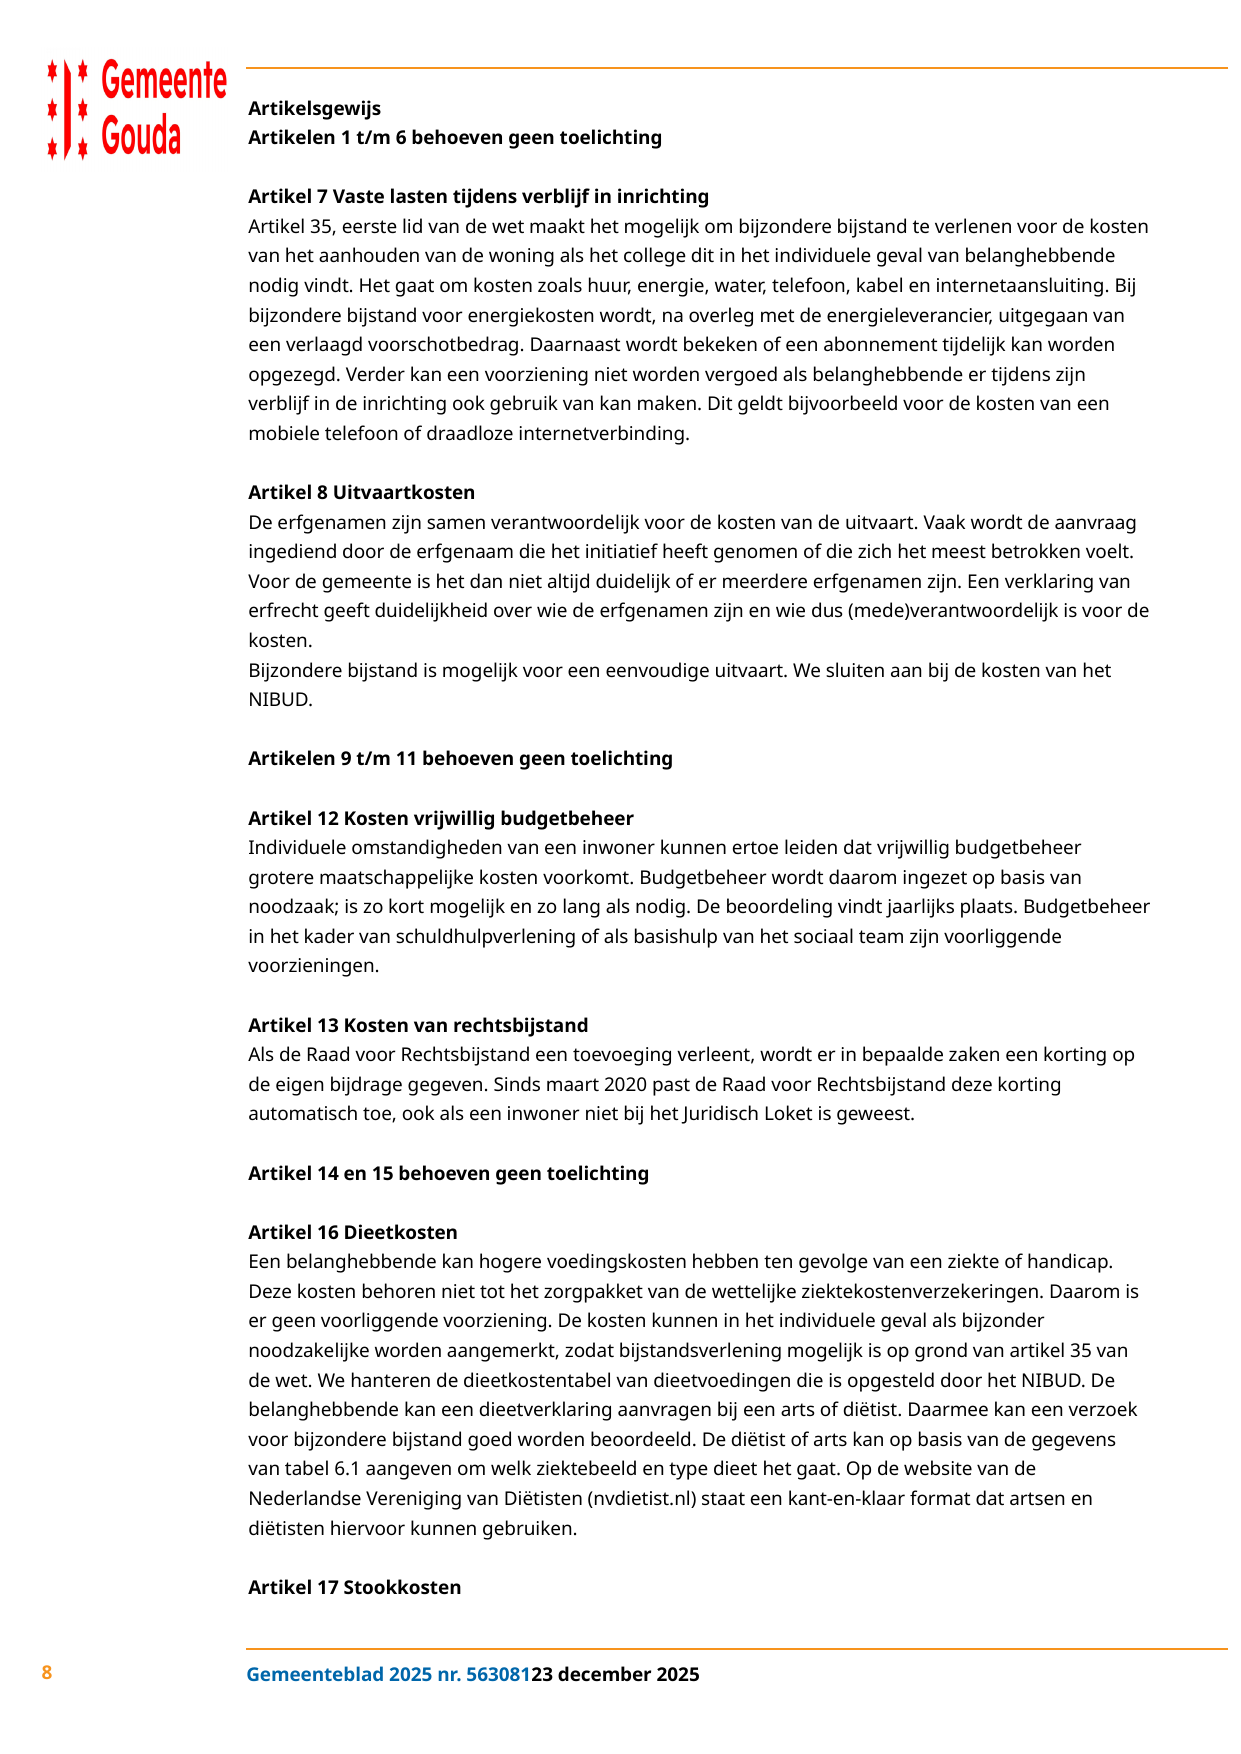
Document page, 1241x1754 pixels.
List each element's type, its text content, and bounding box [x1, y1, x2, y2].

text Artikel 12 Kosten vrijwillig budgetbeheer [248, 805, 1152, 831]
text De erfgenamen zijn samen verantwoordelijk voor de kosten van de uitvaart. Vaak wordt de aanvraag ingediend door de erfgenaam die het initiatief heeft genomen of die zich het meest betrokken voelt. Voor de gemeente is het dan niet altijd duidelijk of er meerdere erfgenamen zijn. Een verklaring van erfrecht geeft duidelijkheid over wie de erfgenamen zijn en wie dus (mede)verantwoordelijk is voor de kosten. [248, 509, 1152, 653]
text Artikelen 1 t/m 6 behoeven geen toelichting [248, 124, 1152, 150]
text Individuele omstandigheden van een inwoner kunnen ertoe leiden dat vrijwillig budgetbeheer grotere maatschappelijke kosten voorkomt. Budgetbeheer wordt daarom ingezet op basis van noodzaak; is zo kort mogelijk en zo lang als nodig. De beoordeling vindt jaarlijks plaats. Budgetbeheer in het kader van schuldhulpverlening of als basishulp van het sociaal team zijn voorliggende voorzieningen. [248, 834, 1152, 978]
text Artikel 8 Uitvaartkosten [248, 479, 1152, 505]
picture [41, 47, 231, 172]
text Een belanghebbende kan hogere voedingskosten hebben ten gevolge van een ziekte of handicap. Deze kosten behoren niet tot het zorgpakket van de wettelijke ziektekostenverzekeringen. Daarom is er geen voorliggende voorziening. De kosten kunnen in het individuele geval als bijzonder noodzakelijke worden aangemerkt, zodat bijstandsverlening mogelijk is op grond van artikel 35 van de wet. We hanteren de dieetkostentabel van dieetvoedingen die is opgesteld door het NIBUD. De belanghebbende kan een dieetverklaring aanvragen bij een arts of diëtist. Daarmee kan een verzoek voor bijzondere bijstand goed worden beoordeeld. De diëtist of arts kan op basis van de gegevens van tabel 6.1 aangeven om welk ziektebeeld en type dieet het gaat. Op de website van de Nederlandse Vereniging van Diëtisten (nvdietist.nl) staat een kant-en-klaar format dat artsen en diëtisten hiervoor kunnen gebruiken. [248, 1248, 1152, 1541]
text Artikel 16 Dieetkosten [248, 1219, 1152, 1245]
text Artikel 14 en 15 behoeven geen toelichting [248, 1160, 1152, 1186]
text Bijzondere bijstand is mogelijk voor een eenvoudige uitvaart. We sluiten aan bij de kosten van het NIBUD. [248, 657, 1152, 712]
text Artikelen 9 t/m 11 behoeven geen toelichting [248, 746, 1152, 771]
text Artikel 13 Kosten van rechtsbijstand [248, 1012, 1152, 1038]
text Artikelsgewijs [248, 95, 1152, 121]
text Artikel 7 Vaste lasten tijdens verblijf in inrichting [248, 183, 1152, 209]
text Artikel 17 Stookkosten [248, 1574, 1152, 1600]
text Als de Raad voor Rechtsbijstand een toevoeging verleent, wordt er in bepaalde zaken een korting op de eigen bijdrage gegeven. Sinds maart 2020 past de Raad voor Rechtsbijstand deze korting automatisch toe, ook als een inwoner niet bij het Juridisch Loket is geweest. [248, 1041, 1152, 1126]
text Artikel 35, eerste lid van de wet maakt het mogelijk om bijzondere bijstand te verlenen voor de kosten van het aanhouden van de woning als het college dit in het individuele geval van belanghebbende nodig vindt. Het gaat om kosten zoals huur, energie, water, telefoon, kabel en internetaansluiting. Bij bijzondere bijstand voor energiekosten wordt, na overleg met de energieleverancier, uitgegaan van een verlaagd voorschotbedrag. Daarnaast wordt bekeken of een abonnement tijdelijk kan worden opgezegd. Verder kan een voorziening niet worden vergoed als belanghebbende er tijdens zijn verblijf in de inrichting ook gebruik van kan maken. Dit geldt bijvoorbeeld voor de kosten van een mobiele telefoon of draadloze internetverbinding. [248, 213, 1152, 446]
